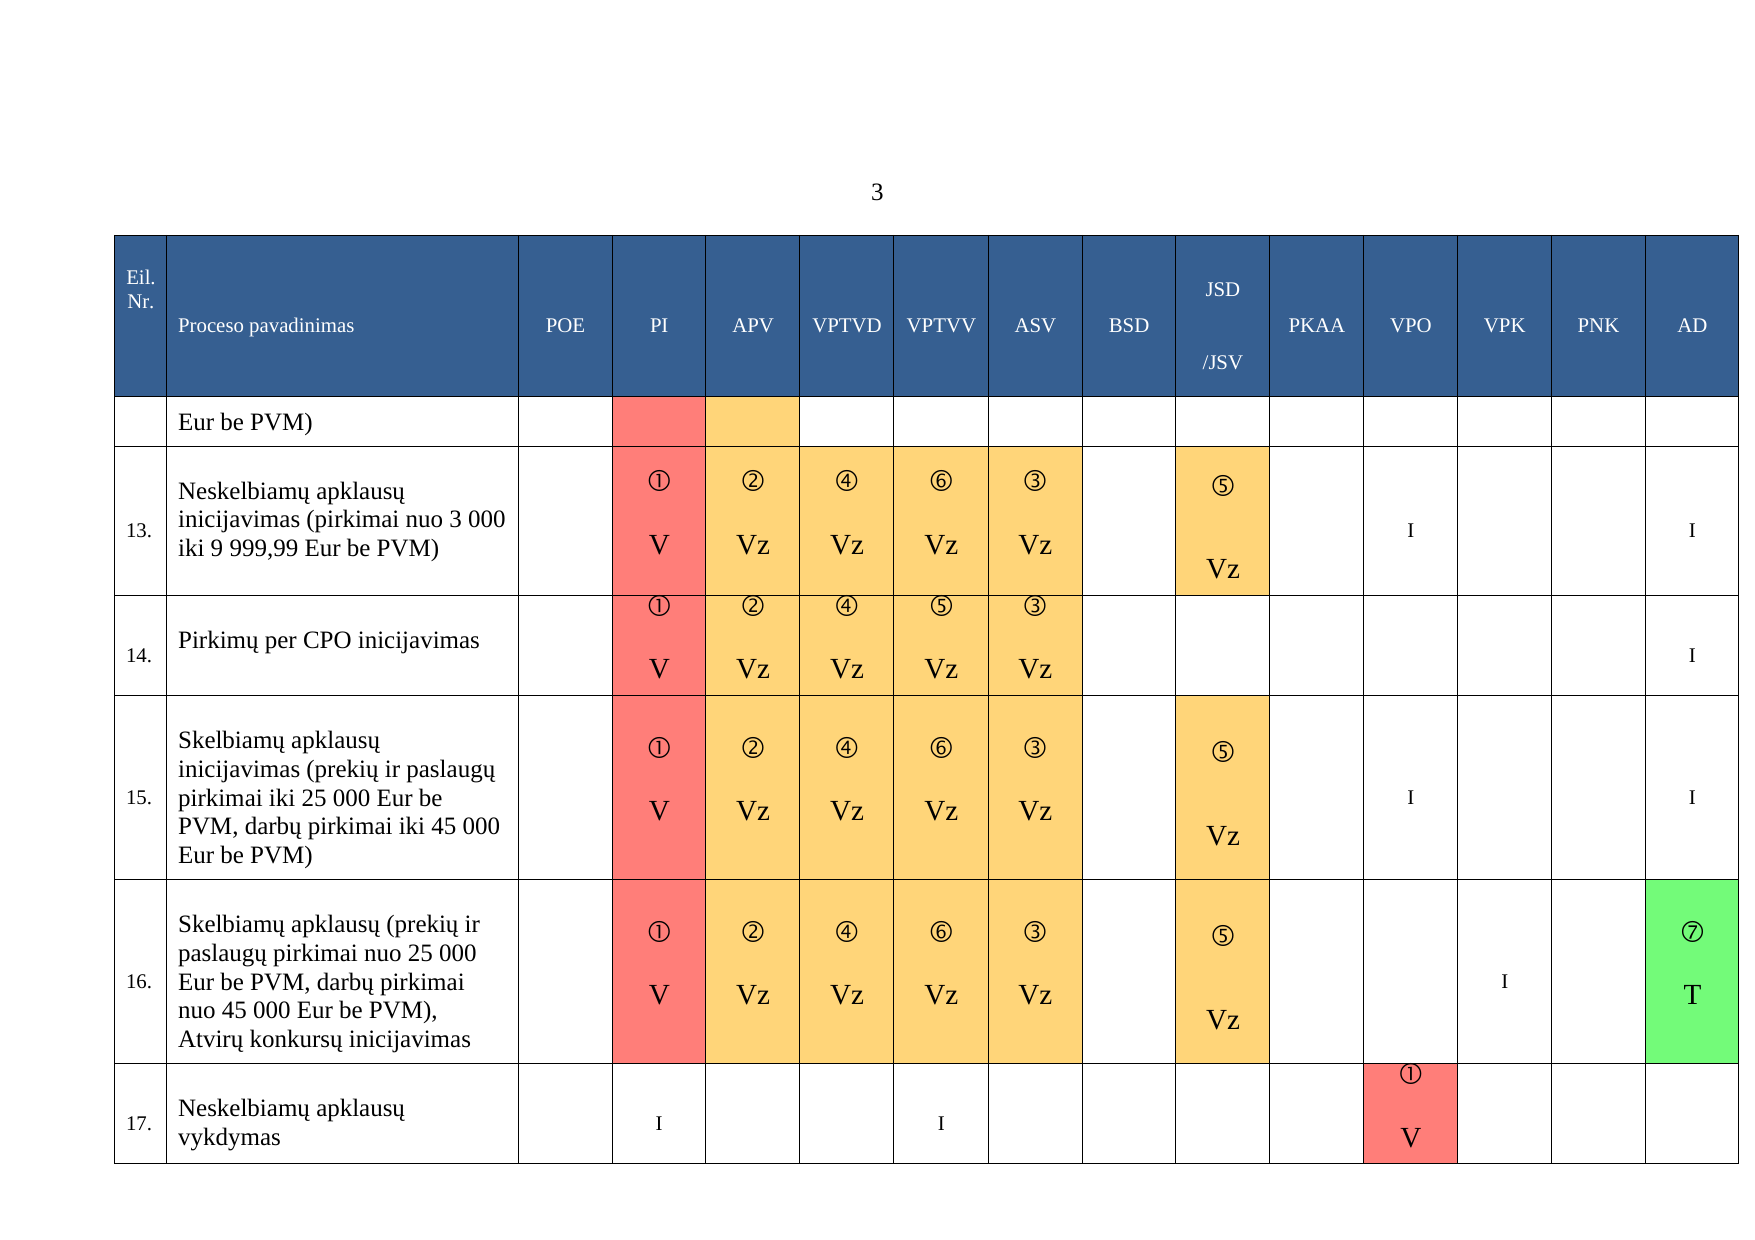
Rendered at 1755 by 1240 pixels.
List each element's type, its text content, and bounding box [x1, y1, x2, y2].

table_cell  Vz [989, 880, 1082, 1063]
table_cell I [1646, 447, 1738, 595]
table_cell [519, 696, 612, 879]
table_cell  Vz [706, 880, 799, 1063]
table_cell  Vz [1176, 880, 1269, 1063]
table_header ASV [989, 236, 1082, 396]
table_header VPK [1458, 236, 1551, 396]
table_cell [1458, 596, 1551, 695]
table_cell Skelbiamų apklausų inicijavimas (prekių ir paslaugų pirkimai iki 25 000 Eur be PVM, darbų pirkimai iki 45 000 Eur be PVM) [167, 696, 518, 879]
table_cell  Vz [800, 696, 893, 879]
table_cell [1552, 696, 1645, 879]
table_cell [1270, 1064, 1363, 1163]
table_cell  Vz [706, 447, 799, 595]
table_cell [1083, 397, 1175, 446]
table_header VPTVD [800, 236, 893, 396]
table_cell  Vz [1176, 696, 1269, 879]
table_header JSD /JSV [1176, 236, 1269, 396]
table_cell [1270, 447, 1363, 595]
table_cell [1364, 397, 1457, 446]
table_cell [1270, 880, 1363, 1063]
table_cell [800, 397, 893, 446]
table_header BSD [1083, 236, 1175, 396]
table_cell  Vz [706, 696, 799, 879]
table_cell [1458, 1064, 1551, 1163]
table_cell [1552, 1064, 1645, 1163]
table_cell [989, 1064, 1082, 1163]
table_cell Skelbiamų apklausų (prekių ir paslaugų pirkimai nuo 25 000 Eur be PVM, darbų pirkimai nuo 45 000 Eur be PVM), Atvirų konkursų inicijavimas [167, 880, 518, 1063]
table_cell  Vz [894, 596, 988, 695]
table_cell I [1364, 447, 1457, 595]
table_header PNK [1552, 236, 1645, 396]
table_cell  Vz [989, 696, 1082, 879]
table_cell 17. [115, 1064, 166, 1163]
table_cell I [1646, 596, 1738, 695]
table_cell [1176, 1064, 1269, 1163]
table_cell [1083, 447, 1175, 595]
table_header POE [519, 236, 612, 396]
table_cell I [613, 1064, 705, 1163]
table_cell  Vz [989, 447, 1082, 595]
table_cell [1646, 397, 1738, 446]
table_cell Pirkimų per CPO inicijavimas [167, 596, 518, 695]
table_header PI [613, 236, 705, 396]
table_cell I [894, 1064, 988, 1163]
table_cell [1364, 880, 1457, 1063]
table_header AD [1646, 236, 1738, 396]
table_cell [519, 1064, 612, 1163]
table_cell  Vz [894, 696, 988, 879]
table_cell  V [613, 447, 705, 595]
table_cell [1083, 880, 1175, 1063]
table_cell [1083, 1064, 1175, 1163]
table_cell [519, 880, 612, 1063]
table_cell Neskelbiamų apklausų inicijavimas (pirkimai nuo 3 000 iki 9 999,99 Eur be PVM) [167, 447, 518, 595]
table_cell [519, 447, 612, 595]
table_cell I [1458, 880, 1551, 1063]
table_cell [519, 397, 612, 446]
table_cell 13. [115, 447, 166, 595]
table_cell [115, 397, 166, 446]
table_cell [989, 397, 1082, 446]
table_cell [800, 1064, 893, 1163]
table_cell [706, 397, 799, 446]
table_header APV [706, 236, 799, 396]
table_header Eil. Nr. [115, 236, 166, 396]
table_cell [1176, 397, 1269, 446]
table_cell  Vz [800, 596, 893, 695]
table_cell [1458, 447, 1551, 595]
table_cell  V [613, 880, 705, 1063]
table_cell [1552, 447, 1645, 595]
table_cell [519, 596, 612, 695]
table_cell  Vz [894, 447, 988, 595]
table_cell [1083, 696, 1175, 879]
table_cell  V [613, 596, 705, 695]
table_cell 15. [115, 696, 166, 879]
table_cell  Vz [894, 880, 988, 1063]
table_cell [1270, 696, 1363, 879]
table_cell [1458, 397, 1551, 446]
table_cell [1083, 596, 1175, 695]
table_cell  V [1364, 1064, 1457, 1163]
table_cell [894, 397, 988, 446]
table_cell [1176, 596, 1269, 695]
table_cell  T [1646, 880, 1738, 1063]
table_cell 16. [115, 880, 166, 1063]
table_cell [613, 397, 705, 446]
table_cell I [1646, 696, 1738, 879]
table_cell  Vz [706, 596, 799, 695]
table_cell [1552, 397, 1645, 446]
table_cell [706, 1064, 799, 1163]
table_cell  Vz [800, 447, 893, 595]
table_cell [1270, 397, 1363, 446]
table_cell [1270, 596, 1363, 695]
table_cell [1364, 596, 1457, 695]
table_cell  Vz [1176, 447, 1269, 595]
table_cell Neskelbiamų apklausų vykdymas [167, 1064, 518, 1163]
table_cell I [1364, 696, 1457, 879]
table_cell 14. [115, 596, 166, 695]
table_header PKAA [1270, 236, 1363, 396]
table_cell [1646, 1064, 1738, 1163]
table_cell Eur be PVM) [167, 397, 518, 446]
table_header VPO [1364, 236, 1457, 396]
table_cell [1458, 696, 1551, 879]
table_cell  V [613, 696, 705, 879]
table_cell [1552, 880, 1645, 1063]
table_header VPTVV [894, 236, 988, 396]
table_cell  Vz [800, 880, 893, 1063]
table_header Proceso pavadinimas [167, 236, 518, 396]
table_cell  Vz [989, 596, 1082, 695]
table_cell [1552, 596, 1645, 695]
